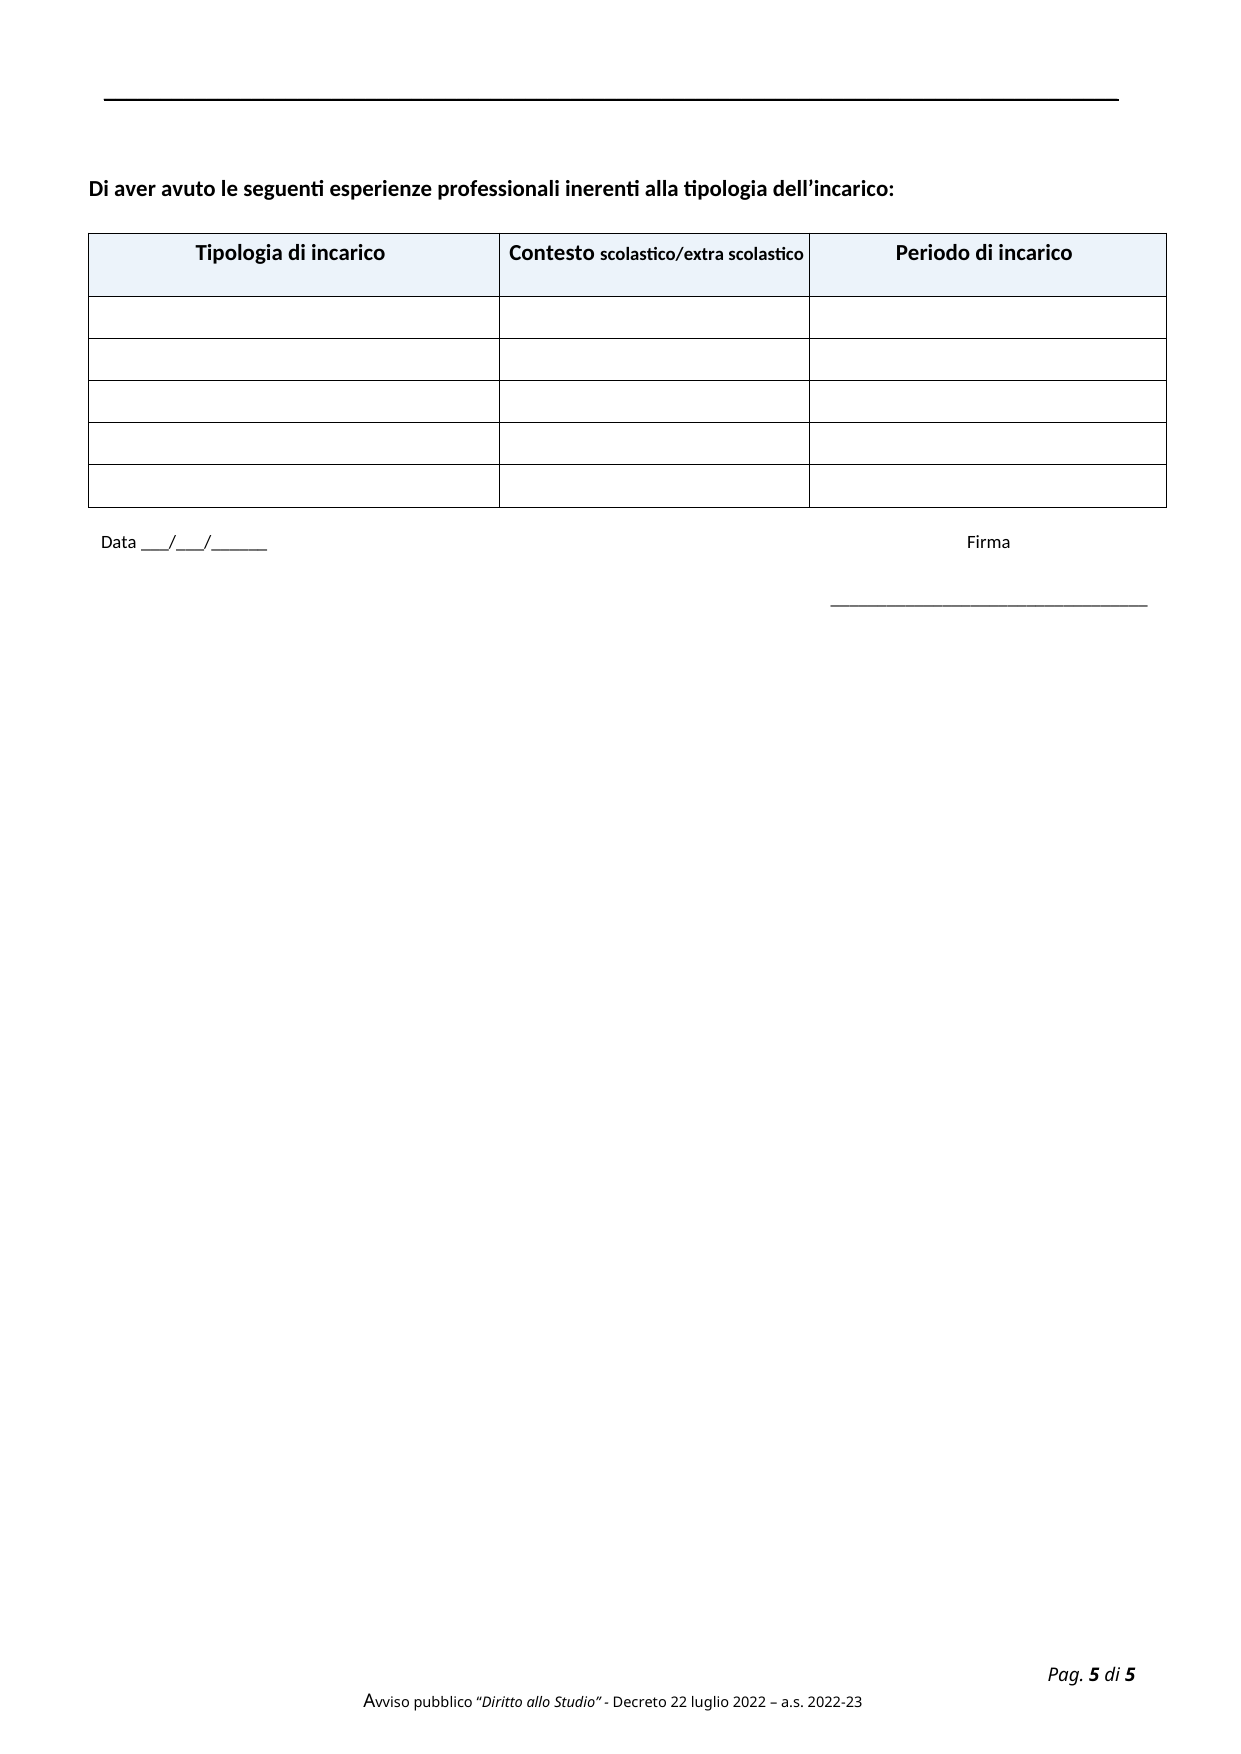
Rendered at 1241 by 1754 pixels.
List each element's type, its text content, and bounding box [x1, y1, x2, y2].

text __________________________________ [752, 587, 1167, 609]
table_cell [810, 381, 1166, 422]
table_cell [500, 381, 809, 422]
table_cell [89, 339, 499, 380]
table_cell [810, 423, 1166, 464]
table_header Tipologia di incarico [89, 234, 499, 296]
table_cell [89, 381, 499, 422]
text Data ___/___/______ Firma [101, 531, 1167, 553]
table_cell [810, 465, 1166, 507]
table_cell [500, 465, 809, 507]
table_cell [89, 423, 499, 464]
table_cell [500, 423, 809, 464]
table_cell [500, 297, 809, 338]
table_cell [89, 297, 499, 338]
table_cell [500, 339, 809, 380]
text Di aver avuto le seguenti esperienze professionali inerenti alla tipologia dell’incarico: [89, 174, 1130, 202]
table_header Periodo di incarico [810, 234, 1166, 296]
table_cell [810, 297, 1166, 338]
text _________________________________________________________________________________________ [103, 75, 1130, 103]
table_header Contesto scolastico/extra scolastico [500, 234, 809, 296]
table_cell [810, 339, 1166, 380]
table_cell [89, 465, 499, 507]
